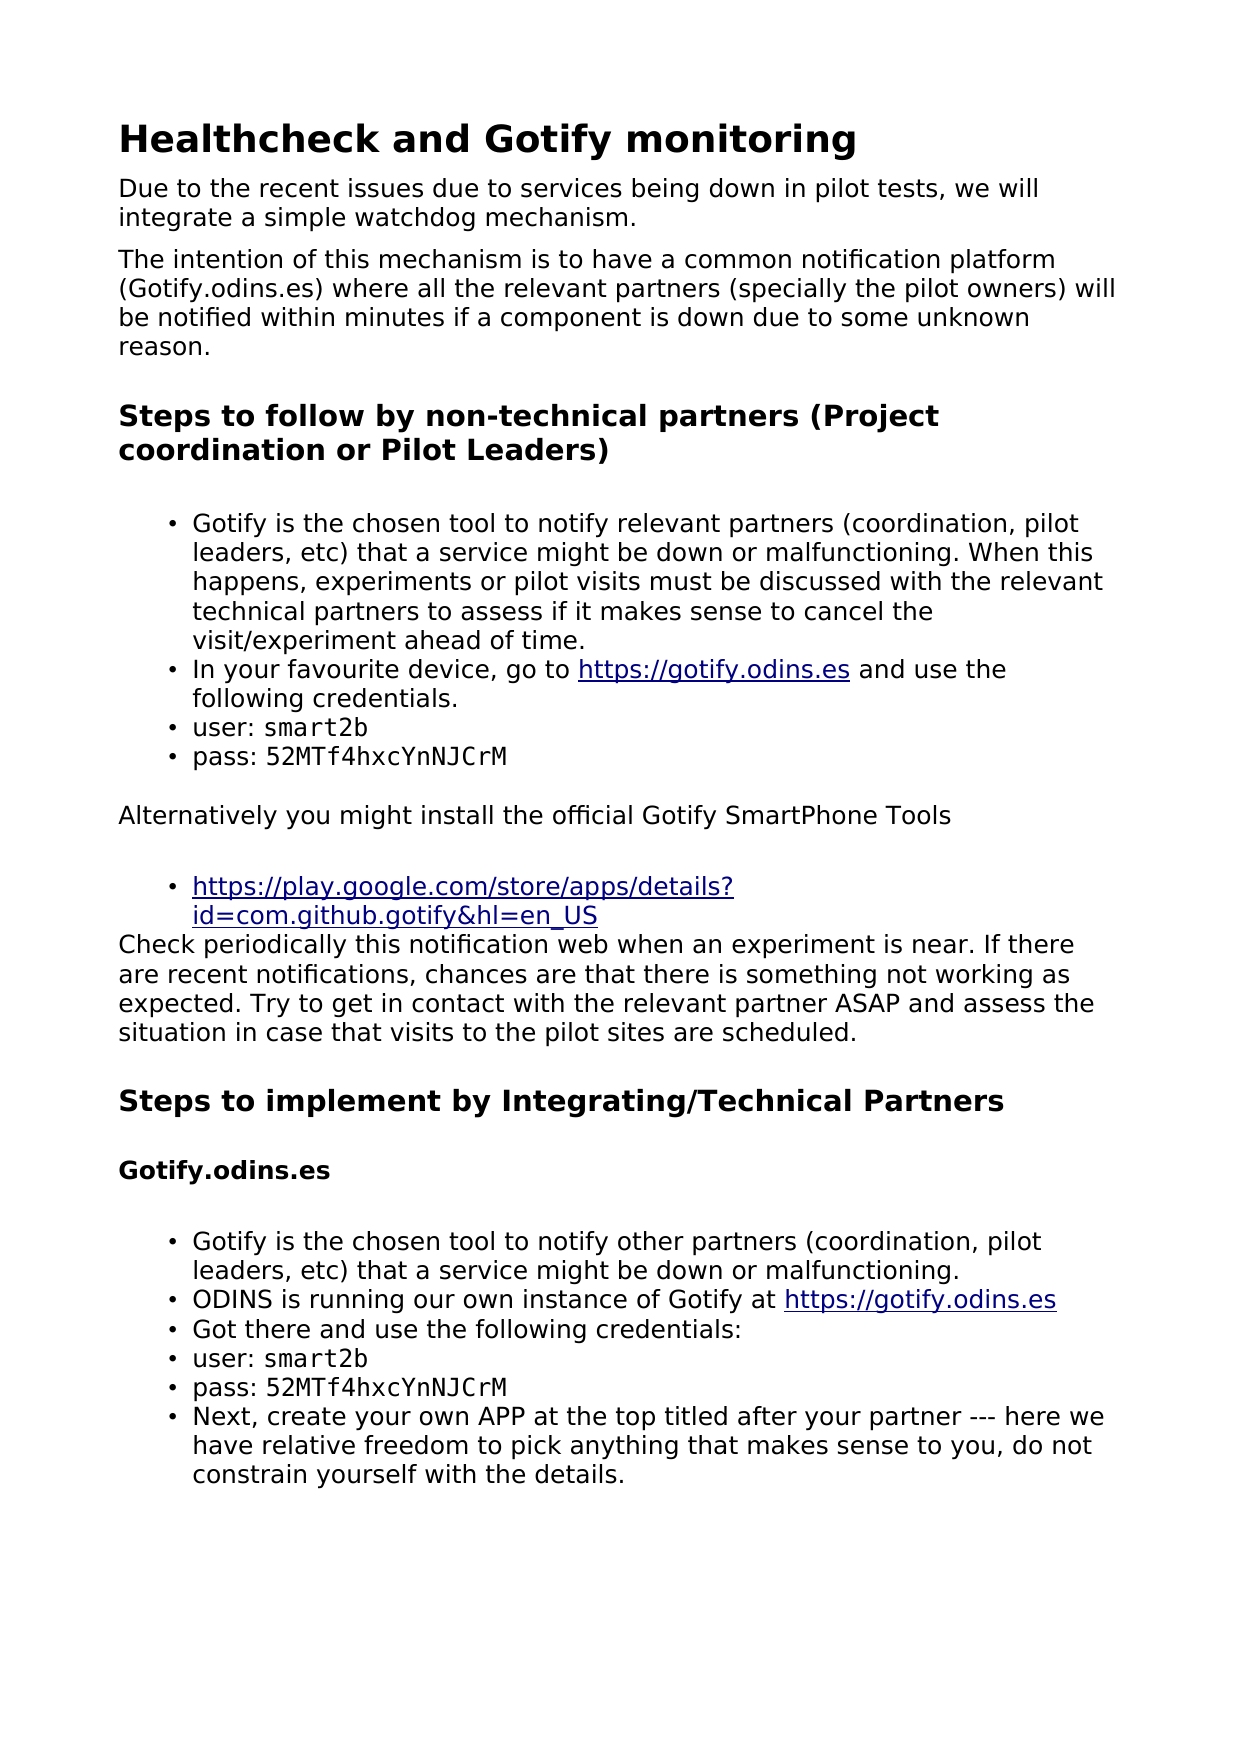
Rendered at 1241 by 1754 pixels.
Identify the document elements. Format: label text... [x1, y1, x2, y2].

list Next, create your own APP at the top titled after your partner --- here we have relative freedom to pick anything that makes sense to you, do not constrain yourself with the details. [177, 1402, 1122, 1490]
list ODINS is running our own instance of Gotify at https://gotify.odins.es [177, 1286, 1122, 1315]
subtitle Healthcheck and Gotify monitoring [118, 118, 1122, 162]
text Due to the recent issues due to services being down in pilot tests, we will integrate a simple watchdog mechanism. [118, 174, 1122, 233]
list In your favourite device, go to https://gotify.odins.es and use the following credentials. [177, 655, 1122, 713]
text Alternatively you might install the official Gotify SmartPhone Tools [118, 801, 1122, 830]
text The intention of this mechanism is to have a common notification platform (Gotify.odins.es) where all the relevant partners (specially the pilot owners) will be notified within minutes if a component is down due to some unknown reason. [118, 245, 1122, 362]
subtitle Steps to implement by Integrating/Technical Partners [118, 1085, 1122, 1119]
list user: smart2b [177, 1344, 1122, 1373]
list https://play.google.com/store/apps/details?id=com.github.gotify&hl=en_US [177, 872, 1122, 931]
text Check periodically this notification web when an experiment is near. If there are recent notifications, chances are that there is something not working as expected. Try to get in contact with the relevant partner ASAP and assess the situation in case that visits to the pilot sites are scheduled. [118, 931, 1122, 1047]
list Gotify is the chosen tool to notify relevant partners (coordination, pilot leaders, etc) that a service might be down or malfunctioning. When this happens, experiments or pilot visits must be discussed with the relevant technical partners to assess if it makes sense to cancel the visit/experiment ahead of time. [177, 509, 1122, 655]
list Gotify is the chosen tool to notify other partners (coordination, pilot leaders, etc) that a service might be down or malfunctioning. [177, 1227, 1122, 1286]
list user: smart2b [177, 713, 1122, 742]
subtitle Gotify.odins.es [118, 1156, 1122, 1185]
list pass: 52MTf4hxcYnNJCrM [177, 1373, 1122, 1402]
list pass: 52MTf4hxcYnNJCrM [177, 742, 1122, 772]
subtitle Steps to follow by non-technical partners (Project coordination or Pilot Leaders) [118, 399, 1122, 467]
list Got there and use the following credentials: [177, 1315, 1122, 1344]
